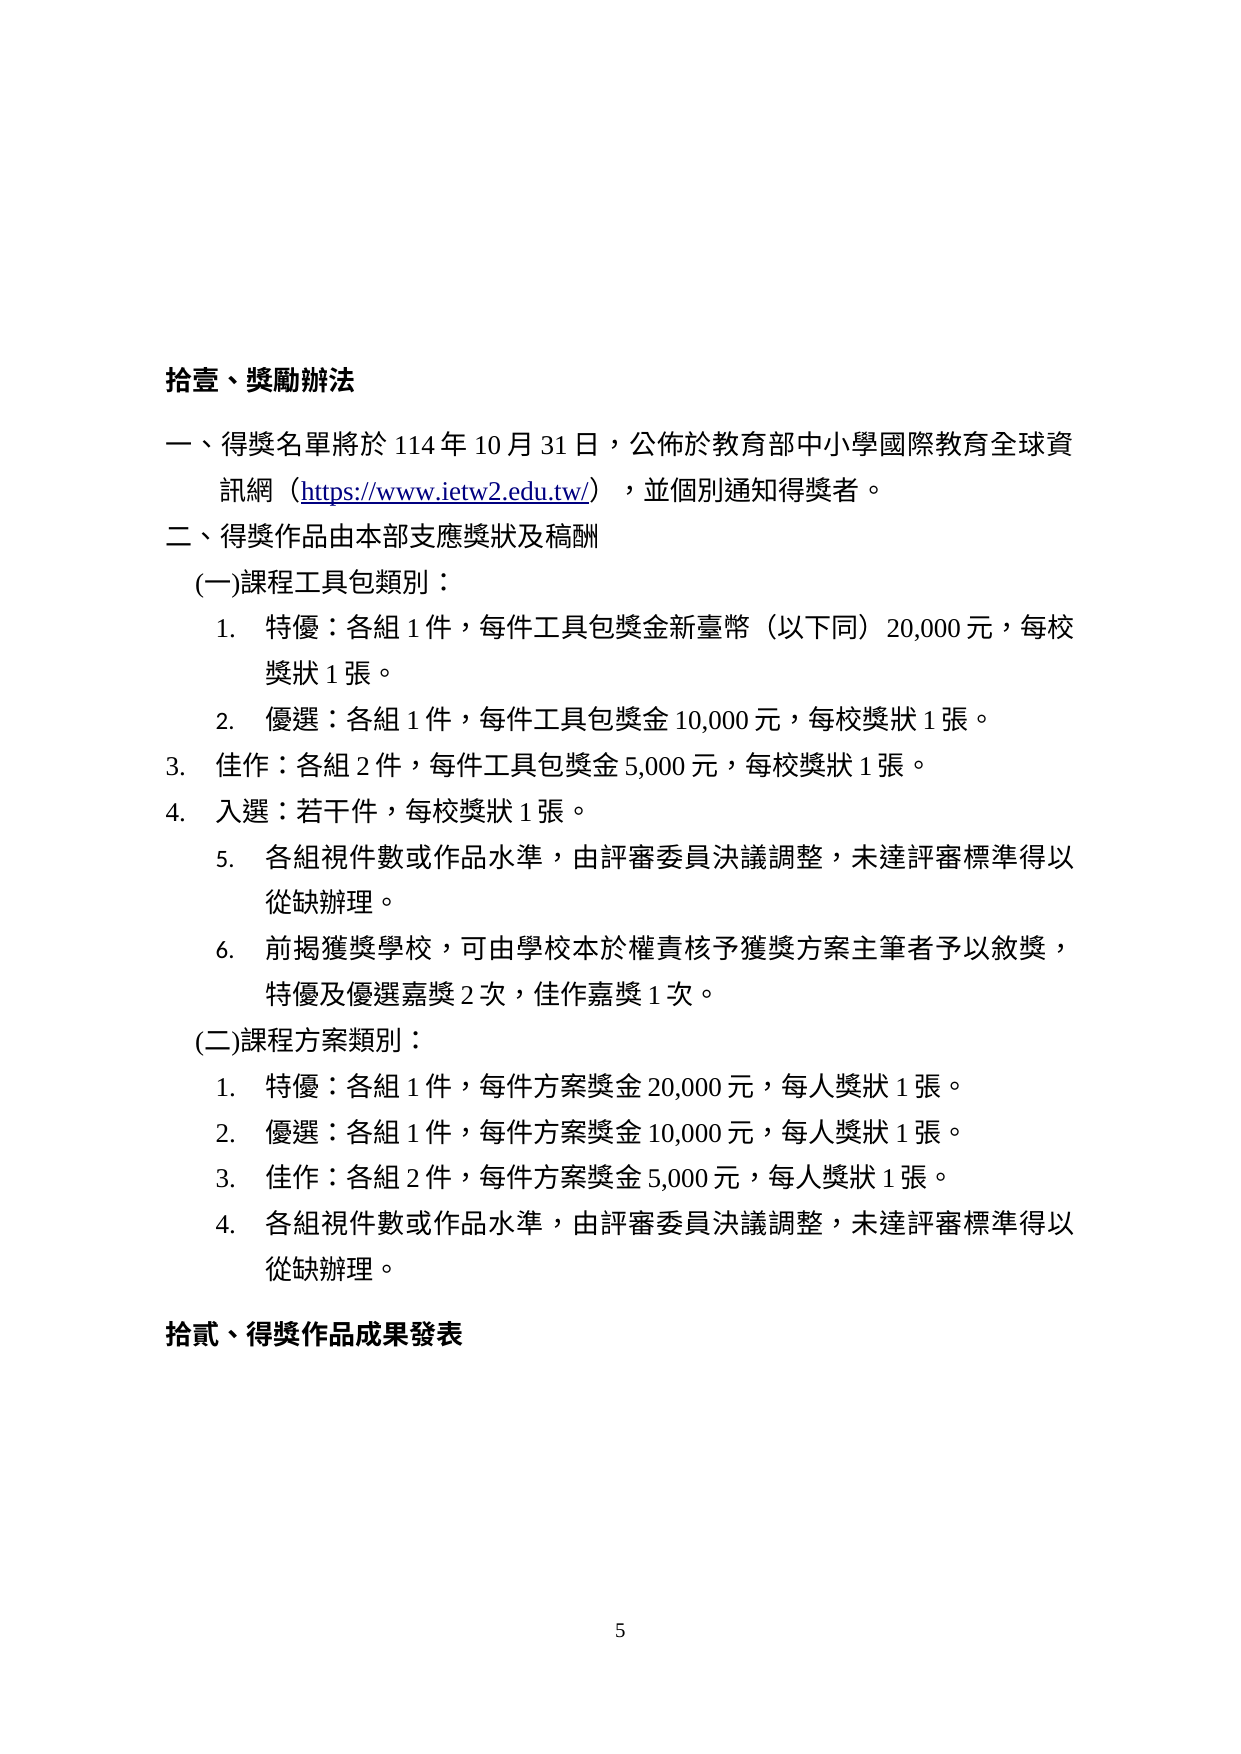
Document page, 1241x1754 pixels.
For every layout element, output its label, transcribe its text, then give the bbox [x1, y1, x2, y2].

list 特優：各組1件，每件方案獎金20,000元，每人獎狀1張。 [215, 1059, 1075, 1105]
list 各組視件數或作品水準，由評審委員決議調整，未達評審標準得以從缺辦理。 [215, 830, 1075, 922]
list 特優：各組1件，每件工具包獎金新臺幣（以下同）20,000元，每校獎狀1張。 [215, 601, 1075, 693]
text 拾貳、得獎作品成果發表 [165, 1307, 1075, 1353]
list 前揭獲獎學校，可由學校本於權責核予獲獎方案主筆者予以敘獎，特優及優選嘉獎2次，佳作嘉獎1次。 [215, 922, 1075, 1014]
list 入選：若干件，每校獎狀1張。 [165, 784, 1150, 830]
text 拾壹、獎勵辦法 [165, 353, 1075, 399]
list 各組視件數或作品水準，由評審委員決議調整，未達評審標準得以從缺辦理。 [215, 1197, 1075, 1289]
text (一)課程工具包類別： [195, 555, 1075, 601]
text (二)課程方案類別： [195, 1014, 1075, 1059]
list 優選：各組1件，每件工具包獎金10,000元，每校獎狀1張。 [215, 693, 1075, 739]
list 佳作：各組2件，每件方案獎金5,000元，每人獎狀1張。 [215, 1151, 1075, 1197]
list 佳作：各組2件，每件工具包獎金5,000元，每校獎狀1張。 [165, 739, 1150, 784]
text 一、得獎名單將於114年10月31日，公佈於教育部中小學國際教育全球資訊網（https://www.ietw2.edu.tw/），並個別通知得獎者。 [165, 418, 1075, 509]
list 優選：各組1件，每件方案獎金10,000元，每人獎狀1張。 [215, 1105, 1075, 1151]
text 二、得獎作品由本部支應獎狀及稿酬 [166, 509, 1075, 555]
